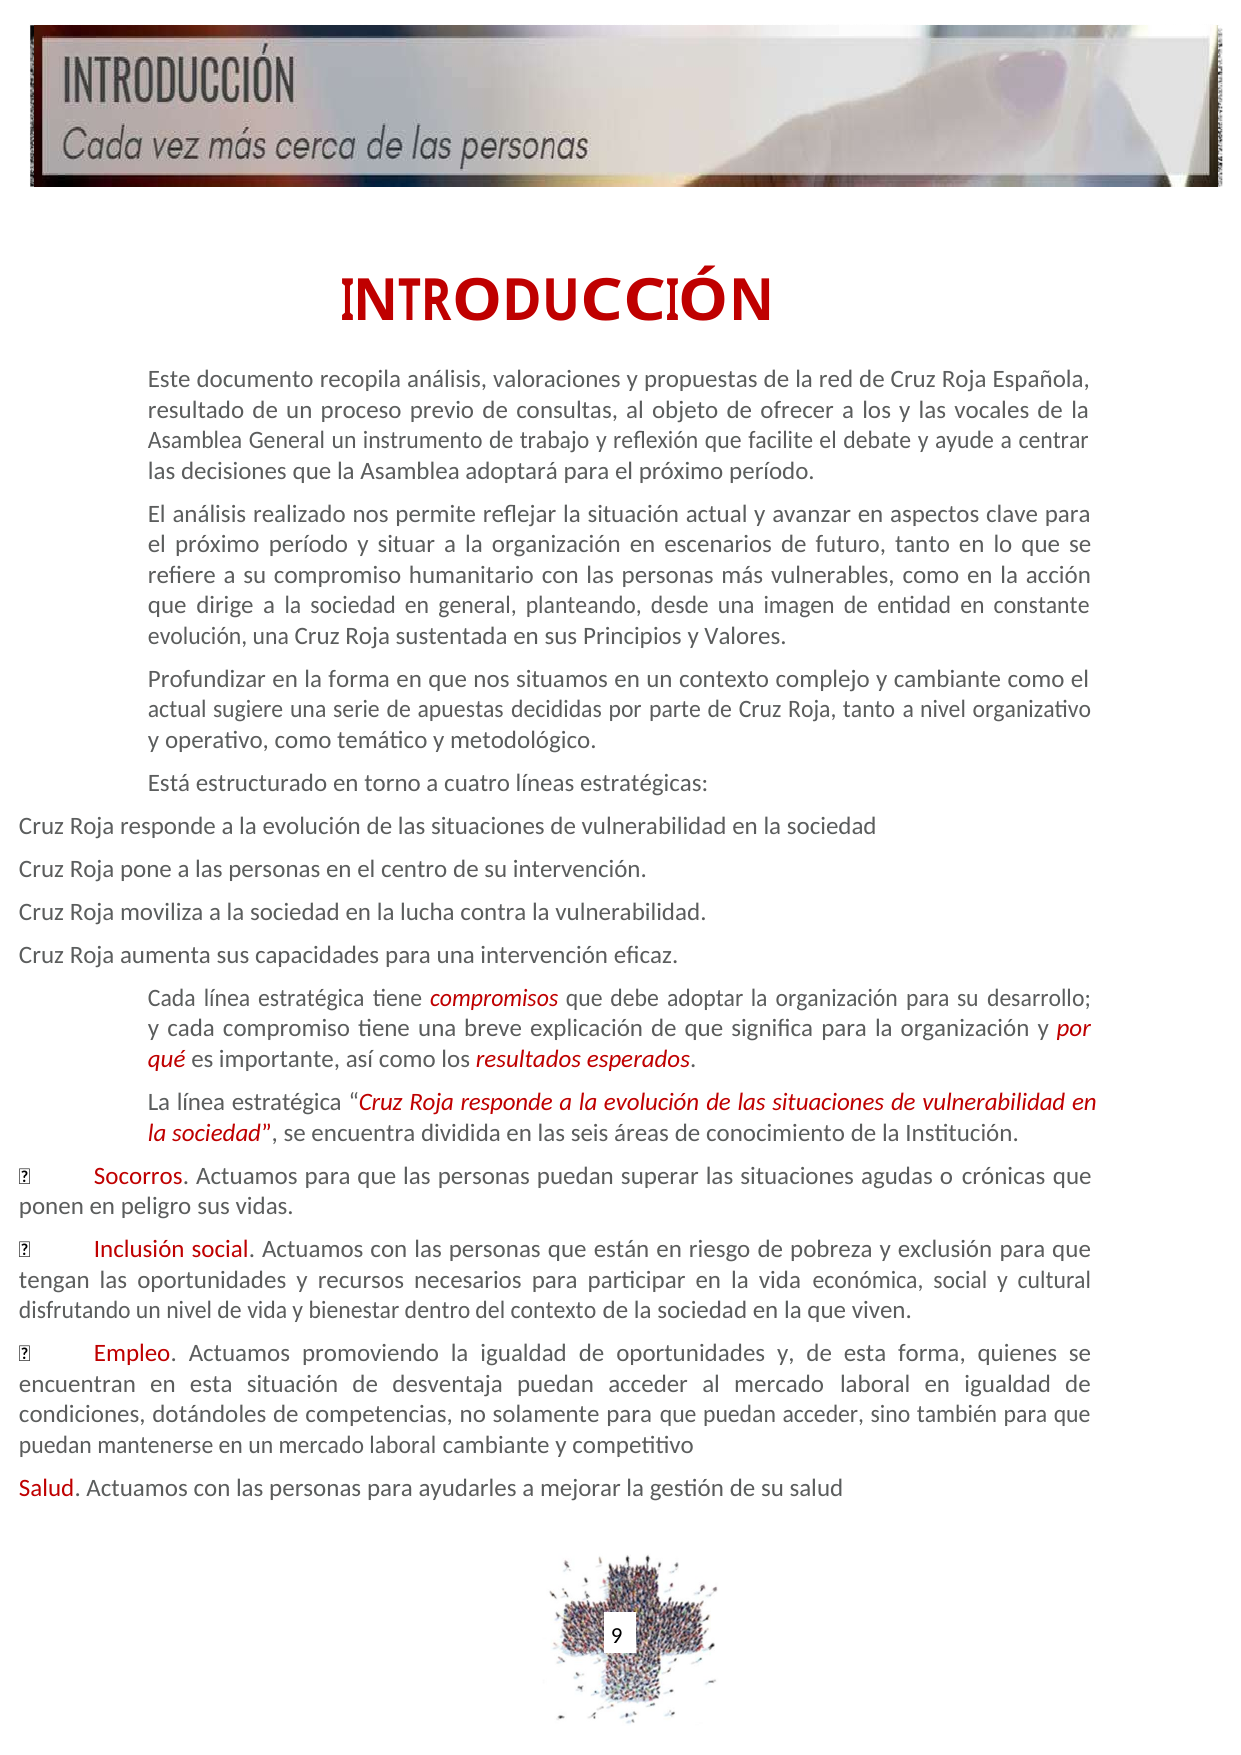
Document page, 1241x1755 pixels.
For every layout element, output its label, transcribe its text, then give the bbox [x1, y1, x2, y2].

list Inclusión social. Actuamos con las personas que están en riesgo de pobreza y exclusión para que tengan las oportunidades y recursos necesarios para participar en la vida económica, social y cultural disfrutando un nivel de vida y bienestar dentro del contexto de la sociedad en la que viven. [19, 1233, 1091, 1325]
subtitle INTRODUCCIÓN [19, 258, 1096, 338]
list Empleo. Actuamos promoviendo la igualdad de oportunidades y, de esta forma, quienes se encuentran en esta situación de desventaja puedan acceder al mercado laboral en igualdad de condiciones, dotándoles de competencias, no solamente para que puedan acceder, sino también para que puedan mantenerse en un mercado laboral cambiante y competitivo [19, 1337, 1091, 1459]
list Socorros. Actuamos para que las personas puedan superar las situaciones agudas o crónicas que ponen en peligro sus vidas. [19, 1160, 1091, 1221]
text Profundizar en la forma en que nos situamos en un contexto complejo y cambiante como el actual sugiere una serie de apuestas decididas por parte de Cruz Roja, tanto a nivel organizativo y operativo, como temático y metodológico. [148, 663, 1091, 755]
text Cada línea estratégica tiene compromisos que debe adoptar la organización para su desarrollo; y cada compromiso tiene una breve explicación de que significa para la organización y por qué es importante, así como los resultados esperados. [148, 982, 1091, 1074]
list Cruz Roja responde a la evolución de las situaciones de vulnerabilidad en la sociedad [0, 810, 1234, 841]
text La línea estratégica “Cruz Roja responde a la evolución de las situaciones de vulnerabilidad en la sociedad”, se encuentra dividida en las seis áreas de conocimiento de la Institución. [148, 1086, 1097, 1147]
list Cruz Roja pone a las personas en el centro de su intervención. [0, 853, 1234, 883]
text El análisis realizado nos permite reflejar la situación actual y avanzar en aspectos clave para el próximo período y situar a la organización en escenarios de futuro, tanto en lo que se refiere a su compromiso humanitario con las personas más vulnerables, como en la acción que dirige a la sociedad en general, planteando, desde una imagen de entidad en constante evolución, una Cruz Roja sustentada en sus Principios y Valores. [148, 498, 1091, 651]
list Cruz Roja aumenta sus capacidades para una intervención eficaz. [0, 939, 1234, 969]
text Está estructurado en torno a cuatro líneas estratégicas: [148, 767, 1234, 798]
list Salud. Actuamos con las personas para ayudarles a mejorar la gestión de su salud [0, 1472, 1234, 1503]
text Este documento recopila análisis, valoraciones y propuestas de la red de Cruz Roja Española, resultado de un proceso previo de consultas, al objeto de ofrecer a los y las vocales de la Asamblea General un instrumento de trabajo y reflexión que facilite el debate y ayude a centrar las decisiones que la Asamblea adoptará para el próximo período. [148, 363, 1091, 485]
list Cruz Roja moviliza a la sociedad en la lucha contra la vulnerabilidad. [0, 896, 1234, 927]
